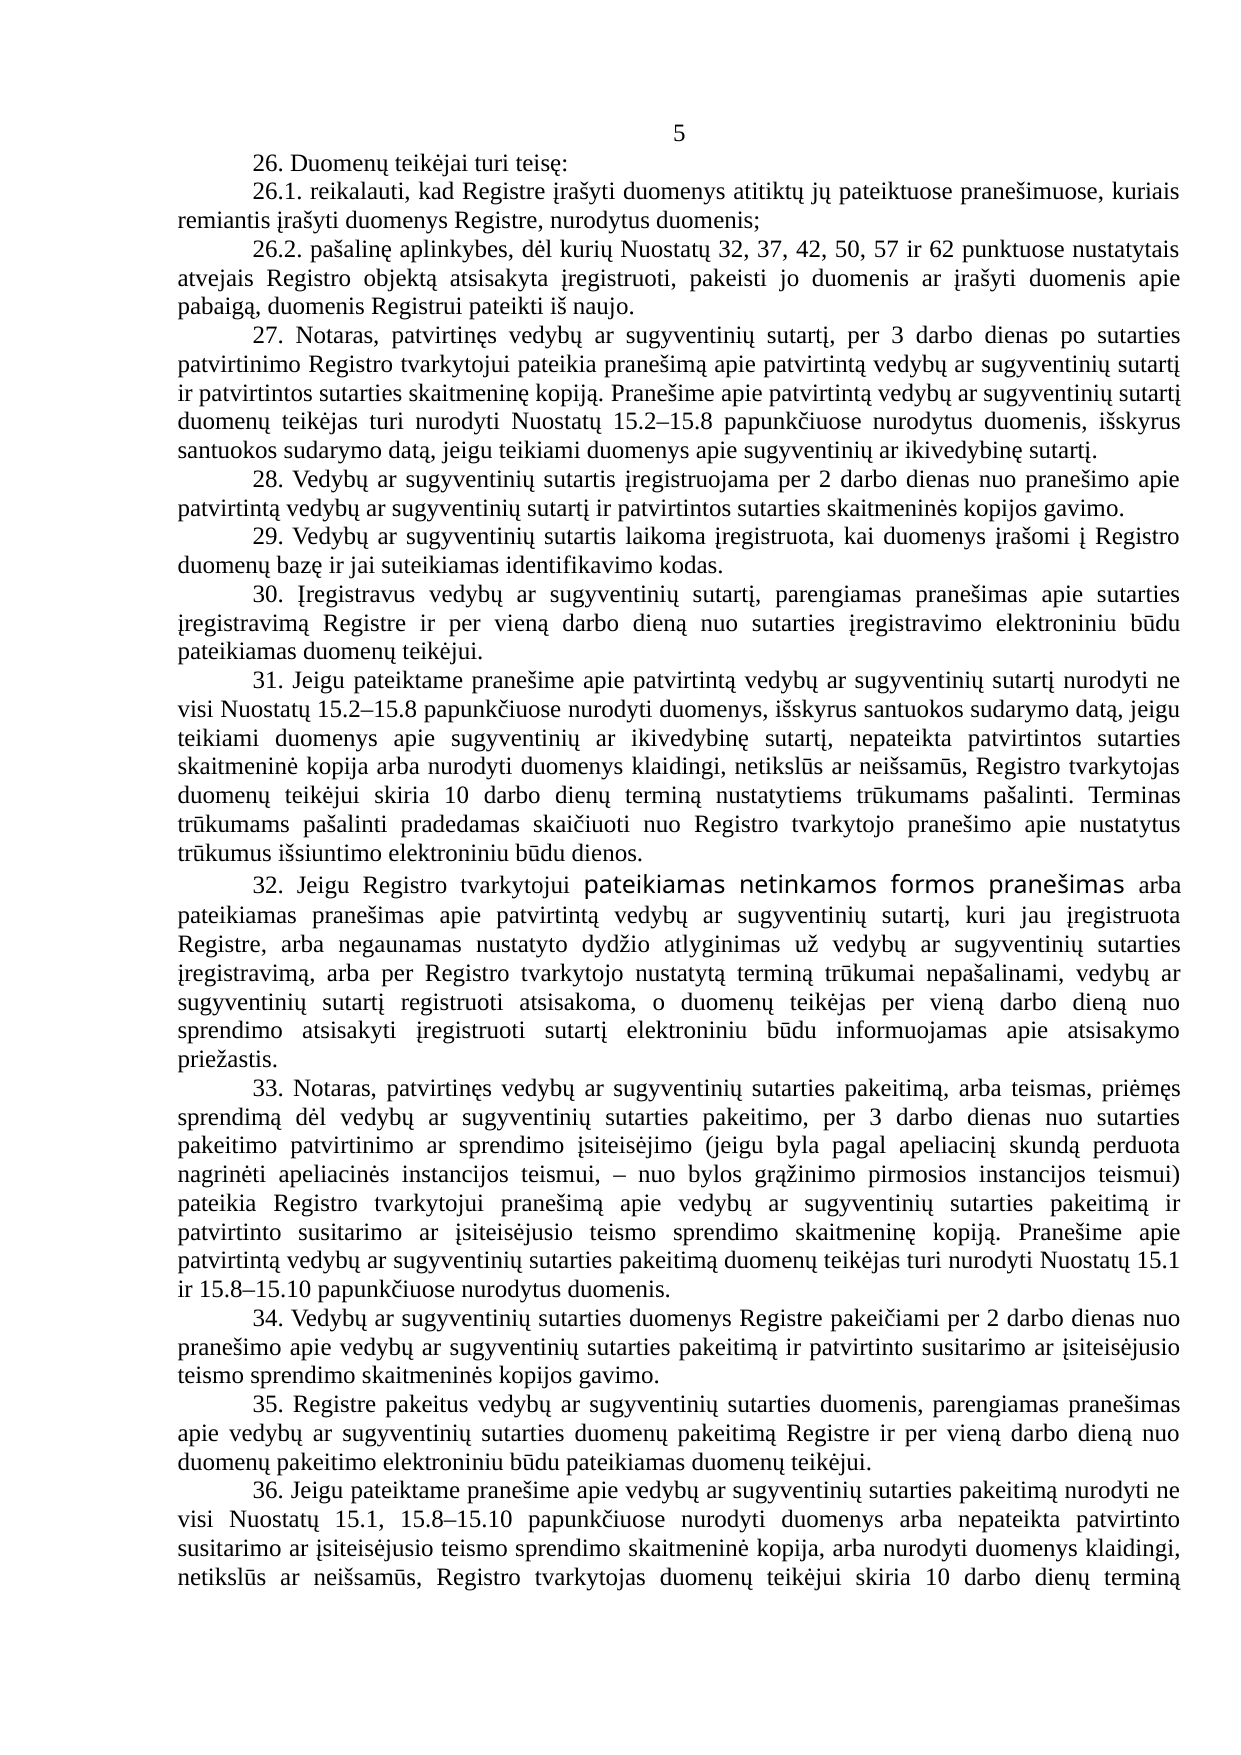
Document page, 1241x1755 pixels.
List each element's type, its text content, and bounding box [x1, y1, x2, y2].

text 27. Notaras, patvirtinęs vedybų ar sugyventinių sutartį, per 3 darbo dienas po sutarties patvirtinimo Registro tvarkytojui pateikia pranešimą apie patvirtintą vedybų ar sugyventinių sutartį ir patvirtintos sutarties skaitmeninę kopiją. Pranešime apie patvirtintą vedybų ar sugyventinių sutartį duomenų teikėjas turi nurodyti Nuostatų 15.2–15.8 papunkčiuose nurodytus duomenis, išskyrus santuokos sudarymo datą, jeigu teikiami duomenys apie sugyventinių ar ikivedybinę sutartį. [177, 320, 1181, 464]
text 36. Jeigu pateiktame pranešime apie vedybų ar sugyventinių sutarties pakeitimą nurodyti ne visi Nuostatų 15.1, 15.8–15.10 papunkčiuose nurodyti duomenys arba nepateikta patvirtinto susitarimo ar įsiteisėjusio teismo sprendimo skaitmeninė kopija, arba nurodyti duomenys klaidingi, netikslūs ar neišsamūs, Registro tvarkytojas duomenų teikėjui skiria 10 darbo dienų terminą [177, 1475, 1181, 1590]
text 34. Vedybų ar sugyventinių sutarties duomenys Registre pakeičiami per 2 darbo dienas nuo pranešimo apie vedybų ar sugyventinių sutarties pakeitimą ir patvirtinto susitarimo ar įsiteisėjusio teismo sprendimo skaitmeninės kopijos gavimo. [177, 1303, 1181, 1389]
text 26.2. pašalinę aplinkybes, dėl kurių Nuostatų 32, 37, 42, 50, 57 ir 62 punktuose nustatytais atvejais Registro objektą atsisakyta įregistruoti, pakeisti jo duomenis ar įrašyti duomenis apie pabaigą, duomenis Registrui pateikti iš naujo. [177, 234, 1181, 320]
text 32. Jeigu Registro tvarkytojui pateikiamas netinkamos formos pranešimas arba pateikiamas pranešimas apie patvirtintą vedybų ar sugyventinių sutartį, kuri jau įregistruota Registre, arba negaunamas nustatyto dydžio atlyginimas už vedybų ar sugyventinių sutarties įregistravimą, arba per Registro tvarkytojo nustatytą terminą trūkumai nepašalinami, vedybų ar sugyventinių sutartį registruoti atsisakoma, o duomenų teikėjas per vieną darbo dieną nuo sprendimo atsisakyti įregistruoti sutartį elektroniniu būdu informuojamas apie atsisakymo priežastis. [177, 866, 1181, 1073]
text 26. Duomenų teikėjai turi teisę: [177, 148, 1181, 176]
text 31. Jeigu pateiktame pranešime apie patvirtintą vedybų ar sugyventinių sutartį nurodyti ne visi Nuostatų 15.2–15.8 papunkčiuose nurodyti duomenys, išskyrus santuokos sudarymo datą, jeigu teikiami duomenys apie sugyventinių ar ikivedybinę sutartį, nepateikta patvirtintos sutarties skaitmeninė kopija arba nurodyti duomenys klaidingi, netikslūs ar neišsamūs, Registro tvarkytojas duomenų teikėjui skiria 10 darbo dienų terminą nustatytiems trūkumams pašalinti. Terminas trūkumams pašalinti pradedamas skaičiuoti nuo Registro tvarkytojo pranešimo apie nustatytus trūkumus išsiuntimo elektroniniu būdu dienos. [177, 665, 1181, 866]
text 35. Registre pakeitus vedybų ar sugyventinių sutarties duomenis, parengiamas pranešimas apie vedybų ar sugyventinių sutarties duomenų pakeitimą Registre ir per vieną darbo dieną nuo duomenų pakeitimo elektroniniu būdu pateikiamas duomenų teikėjui. [177, 1389, 1181, 1475]
text 26.1. reikalauti, kad Registre įrašyti duomenys atitiktų jų pateiktuose pranešimuose, kuriais remiantis įrašyti duomenys Registre, nurodytus duomenis; [177, 176, 1181, 234]
text 28. Vedybų ar sugyventinių sutartis įregistruojama per 2 darbo dienas nuo pranešimo apie patvirtintą vedybų ar sugyventinių sutartį ir patvirtintos sutarties skaitmeninės kopijos gavimo. [177, 464, 1181, 521]
text 33. Notaras, patvirtinęs vedybų ar sugyventinių sutarties pakeitimą, arba teismas, priėmęs sprendimą dėl vedybų ar sugyventinių sutarties pakeitimo, per 3 darbo dienas nuo sutarties pakeitimo patvirtinimo ar sprendimo įsiteisėjimo (jeigu byla pagal apeliacinį skundą perduota nagrinėti apeliacinės instancijos teismui, – nuo bylos grąžinimo pirmosios instancijos teismui) pateikia Registro tvarkytojui pranešimą apie vedybų ar sugyventinių sutarties pakeitimą ir patvirtinto susitarimo ar įsiteisėjusio teismo sprendimo skaitmeninę kopiją. Pranešime apie patvirtintą vedybų ar sugyventinių sutarties pakeitimą duomenų teikėjas turi nurodyti Nuostatų 15.1 ir 15.8–15.10 papunkčiuose nurodytus duomenis. [177, 1073, 1181, 1303]
text 30. Įregistravus vedybų ar sugyventinių sutartį, parengiamas pranešimas apie sutarties įregistravimą Registre ir per vieną darbo dieną nuo sutarties įregistravimo elektroniniu būdu pateikiamas duomenų teikėjui. [177, 579, 1181, 665]
text 29. Vedybų ar sugyventinių sutartis laikoma įregistruota, kai duomenys įrašomi į Registro duomenų bazę ir jai suteikiamas identifikavimo kodas. [177, 521, 1181, 579]
